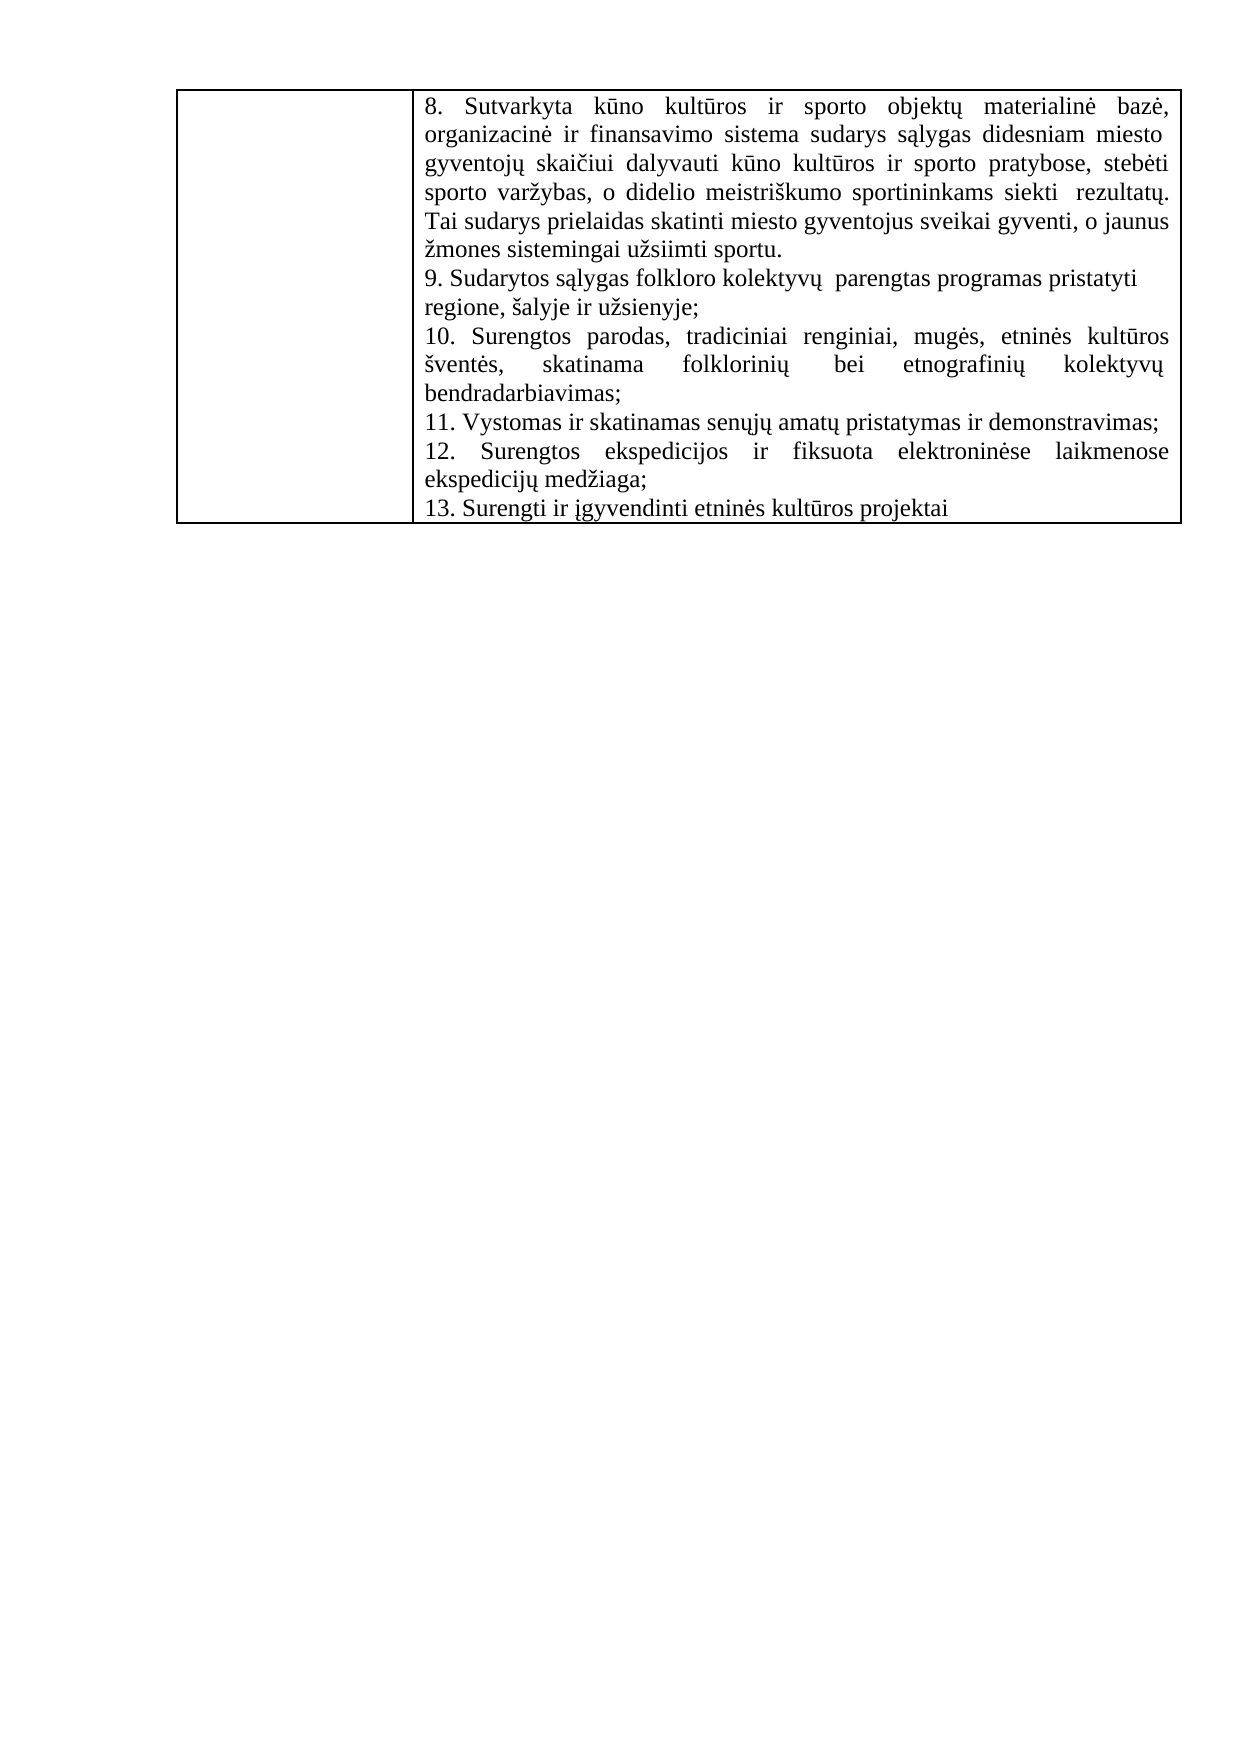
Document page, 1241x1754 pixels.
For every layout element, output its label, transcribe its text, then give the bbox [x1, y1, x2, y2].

table_cell [178, 91, 412, 522]
table_cell 8. Sutvarkyta kūno kultūros ir sporto objektų materialinė bazė, organizacinė ir finansavimo sistema sudarys sąlygas didesniam miesto gyventojų skaičiui dalyvauti kūno kultūros ir sporto pratybose, stebėti sporto varžybas, o didelio meistriškumo sportininkams siekti rezultatų. Tai sudarys prielaidas skatinti miesto gyventojus sveikai gyventi, o jaunus žmones sistemingai užsiimti sportu. 9. Sudarytos sąlygas folkloro kolektyvų parengtas programas pristatyti regione, šalyje ir užsienyje; 10. Surengtos parodas, tradiciniai renginiai, mugės, etninės kultūros šventės, skatinama folklorinių bei etnografinių kolektyvų bendradarbiavimas; 11. Vystomas ir skatinamas senųjų amatų pristatymas ir demonstravimas; 12. Surengtos ekspedicijos ir fiksuota elektroninėse laikmenose ekspedicijų medžiaga; 13. Surengti ir įgyvendinti etninės kultūros projektai [414, 91, 1180, 522]
